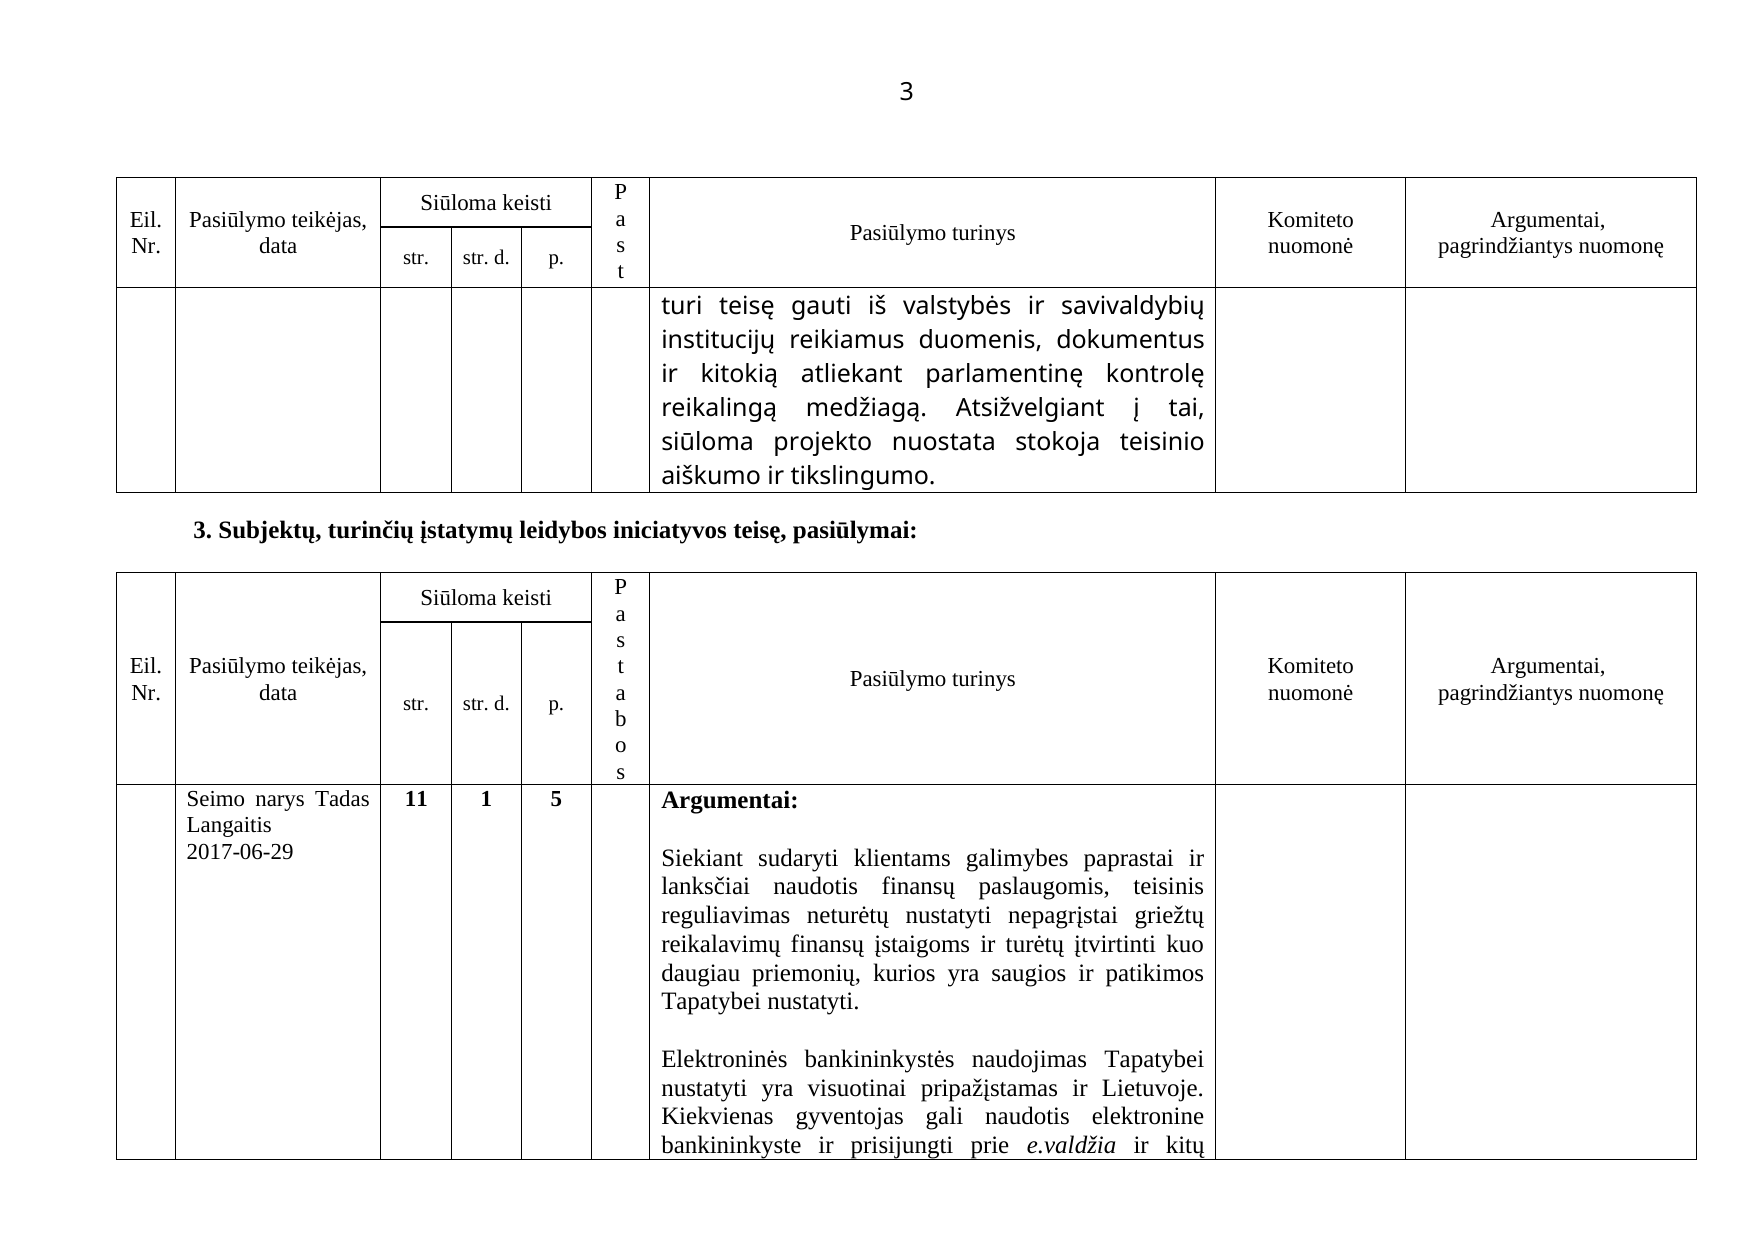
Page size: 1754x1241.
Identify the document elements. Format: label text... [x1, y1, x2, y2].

table_header Argumentai, pagrindžiantys nuomonę [1406, 178, 1696, 287]
table_cell [592, 288, 649, 492]
table_header Eil. Nr. [117, 178, 175, 287]
table_cell [117, 785, 175, 1159]
table_header Siūloma keisti [381, 178, 591, 226]
table_cell 1 [452, 785, 521, 1159]
table_cell str. d. [452, 623, 521, 784]
table_cell [1216, 288, 1405, 492]
table_cell [117, 288, 175, 492]
table_cell [1406, 288, 1696, 492]
table_cell [381, 288, 451, 492]
table_cell Argumentai: Siekiant sudaryti klientams galimybes paprastai ir lanksčiai naudotis finansų paslaugomis, teisinis reguliavimas neturėtų nustatyti nepagrįstai griežtų reikalavimų finansų įstaigoms ir turėtų įtvirtinti kuo daugiau priemonių, kurios yra saugios ir patikimos Tapatybei nustatyti. Elektroninės bankininkystės naudojimas Tapatybei nustatyti yra visuotinai pripažįstamas ir Lietuvoje. Kiekvienas gyventojas gali naudotis elektronine bankininkyste ir prisijungti prie e.valdžia ir kitų [650, 785, 1215, 1159]
table_header Siūloma keisti [381, 573, 591, 621]
table_cell [1216, 785, 1405, 1159]
table_cell [176, 288, 380, 492]
table_cell turi teisę gauti iš valstybės ir savivaldybių institucijų reikiamus duomenis, dokumentus ir kitokią atliekant parlamentinę kontrolę reikalingą medžiagą. Atsižvelgiant į tai, siūloma projekto nuostata stokoja teisinio aiškumo ir tikslingumo. [650, 288, 1215, 492]
table_cell p. [522, 228, 591, 287]
table_header Pasiūlymo turinys [650, 178, 1215, 287]
table_cell str. d. [452, 228, 521, 287]
table_header Eil. Nr. [117, 573, 175, 784]
table_cell [1406, 785, 1696, 1159]
table_header Komiteto nuomonė [1216, 178, 1405, 287]
table_header Pasiūlymo teikėjas, data [176, 573, 380, 784]
table_cell 11 [381, 785, 451, 1159]
table_cell str. [381, 228, 451, 287]
table_cell Seimo narys Tadas Langaitis 2017-06-29 [176, 785, 380, 1159]
table_header Pastabos [592, 573, 649, 784]
table_header Pastabos [592, 178, 649, 287]
table_cell [592, 785, 649, 1159]
table_cell 5 [522, 785, 591, 1159]
table_cell [452, 288, 521, 492]
table_header Pasiūlymo turinys [650, 573, 1215, 784]
table_header Pasiūlymo teikėjas, data [176, 178, 380, 287]
table_header Komiteto nuomonė [1216, 573, 1405, 784]
table_cell str. [381, 623, 451, 784]
table_header Argumentai, pagrindžiantys nuomonę [1406, 573, 1696, 784]
text 3. Subjektų, turinčių įstatymų leidybos iniciatyvos teisę, pasiūlymai: [118, 515, 1695, 543]
table_cell p. [522, 623, 591, 784]
table_cell [522, 288, 591, 492]
